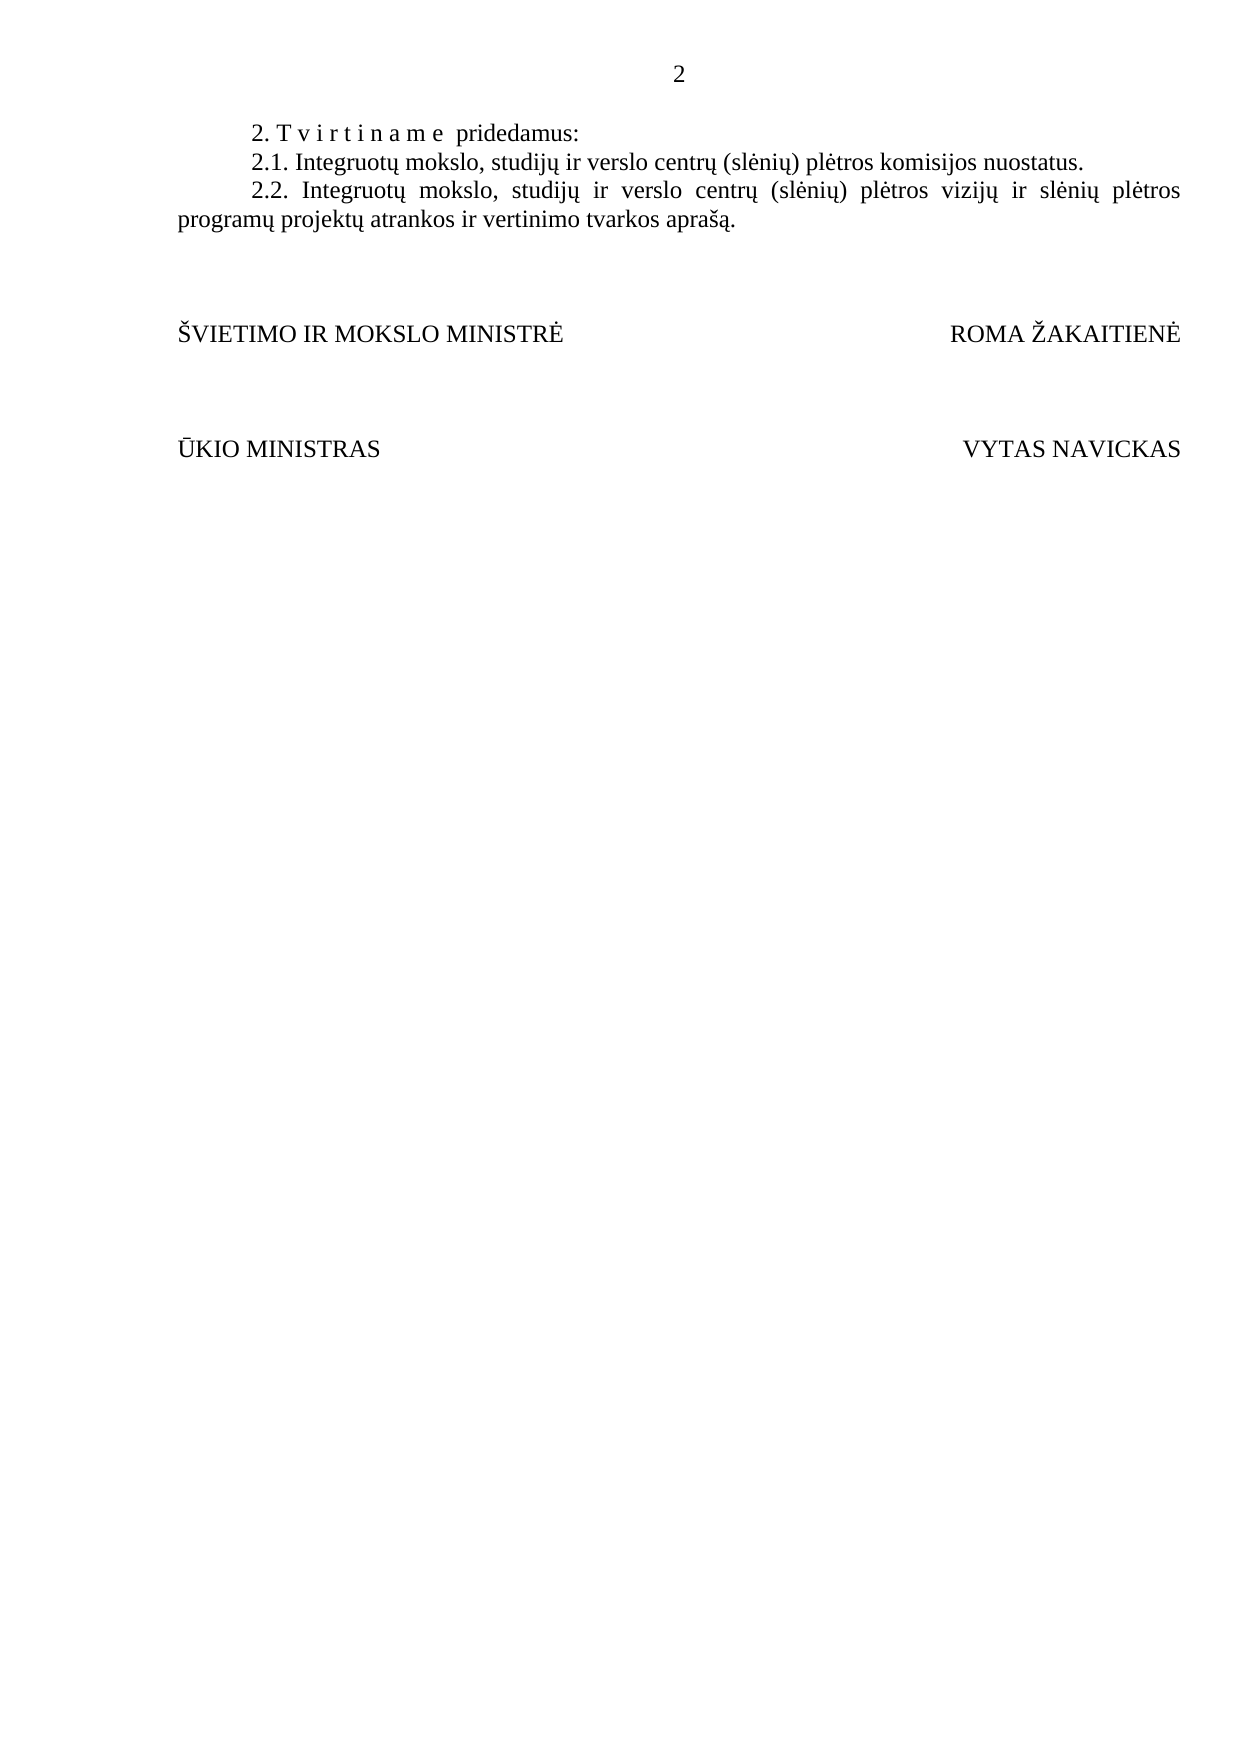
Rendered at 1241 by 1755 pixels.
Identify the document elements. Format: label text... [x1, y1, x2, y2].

text 2. Tvirtiname pridedamus: [177, 118, 1181, 147]
text ŠVIETIMO IR MOKSLO MINISTRĖ ROMA ŽAKAITIENĖ [177, 319, 1181, 348]
text ŪKIO MINISTRAS VYTAS NAVICKAS [177, 434, 1181, 463]
text 2.2. Integruotų mokslo, studijų ir verslo centrų (slėnių) plėtros vizijų ir slėnių plėtros programų projektų atrankos ir vertinimo tvarkos aprašą. [177, 176, 1181, 233]
text 2.1. Integruotų mokslo, studijų ir verslo centrų (slėnių) plėtros komisijos nuostatus. [177, 147, 1181, 176]
